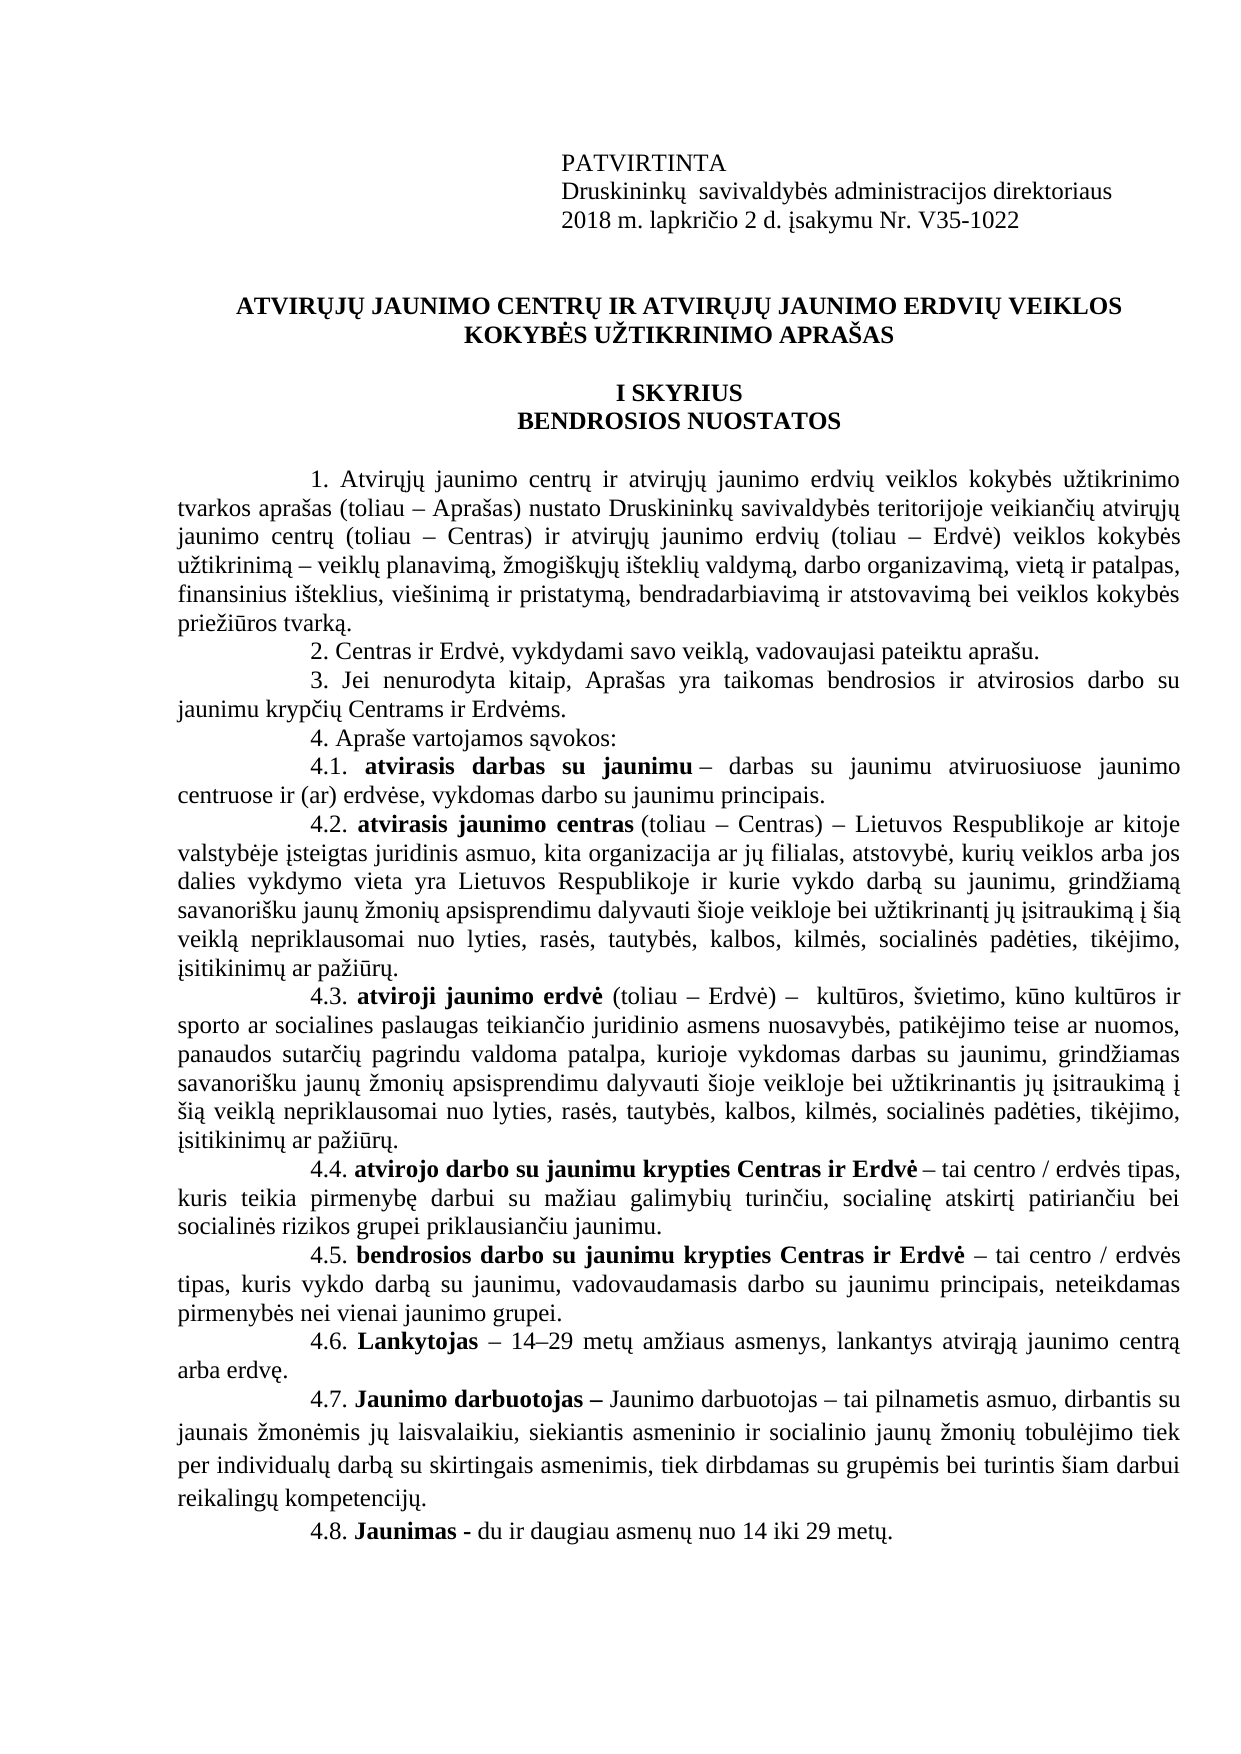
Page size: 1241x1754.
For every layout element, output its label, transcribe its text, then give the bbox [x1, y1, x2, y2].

text 4.8. Jaunimas - du ir daugiau asmenų nuo 14 iki 29 metų. [177, 1516, 1181, 1545]
text 4.1. atvirasis darbas su jaunimu – darbas su jaunimu atviruosiuose jaunimo centruose ir (ar) erdvėse, vykdomas darbo su jaunimu principais. [177, 751, 1181, 809]
text 4.2. atvirasis jaunimo centras (toliau – Centras) – Lietuvos Respublikoje ar kitoje valstybėje įsteigtas juridinis asmuo, kita organizacija ar jų filialas, atstovybė, kurių veiklos arba jos dalies vykdymo vieta yra Lietuvos Respublikoje ir kurie vykdo darbą su jaunimu, grindžiamą savanorišku jaunų žmonių apsisprendimu dalyvauti šioje veikloje bei užtikrinantį jų įsitraukimą į šią veiklą nepriklausomai nuo lyties, rasės, tautybės, kalbos, kilmės, socialinės padėties, tikėjimo, įsitikinimų ar pažiūrų. [177, 809, 1181, 981]
text BENDROSIOS NUOSTATOS [177, 406, 1181, 435]
text 4.5. bendrosios darbo su jaunimu krypties Centras ir Erdvė – tai centro / erdvės tipas, kuris vykdo darbą su jaunimu, vadovaudamasis darbo su jaunimu principais, neteikdamas pirmenybės nei vienai jaunimo grupei. [177, 1240, 1181, 1326]
text 1. Atvirųjų jaunimo centrų ir atvirųjų jaunimo erdvių veiklos kokybės užtikrinimo tvarkos aprašas (toliau – Aprašas) nustato Druskininkų savivaldybės teritorijoje veikiančių atvirųjų jaunimo centrų (toliau – Centras) ir atvirųjų jaunimo erdvių (toliau – Erdvė) veiklos kokybės užtikrinimą – veiklų planavimą, žmogiškųjų išteklių valdymą, darbo organizavimą, vietą ir patalpas, finansinius išteklius, viešinimą ir pristatymą, bendradarbiavimą ir atstovavimą bei veiklos kokybės priežiūros tvarką. [177, 464, 1181, 636]
text Druskininkų savivaldybės administracijos direktoriaus [561, 176, 1181, 205]
text I SKYRIUS [177, 378, 1181, 406]
text ATVIRŲJŲ JAUNIMO CENTRŲ IR ATVIRŲJŲ JAUNIMO ERDVIŲ VEIKLOS KOKYBĖS UŽTIKRINIMO APRAŠAS [177, 291, 1181, 349]
text 2018 m. lapkričio 2 d. įsakymu Nr. V35-1022 [561, 205, 1181, 234]
text 4.7. Jaunimo darbuotojas – Jaunimo darbuotojas – tai pilnametis asmuo, dirbantis su jaunais žmonėmis jų laisvalaikiu, siekiantis asmeninio ir socialinio jaunų žmonių tobulėjimo tiek per individualų darbą su skirtingais asmenimis, tiek dirbdamas su grupėmis bei turintis šiam darbui reikalingų kompetencijų. [177, 1384, 1181, 1512]
text 2. Centras ir Erdvė, vykdydami savo veiklą, vadovaujasi pateiktu aprašu. [177, 636, 1181, 665]
text 4. Apraše vartojamos sąvokos: [177, 723, 1181, 751]
text 4.4. atvirojo darbo su jaunimu krypties Centras ir Erdvė – tai centro / erdvės tipas, kuris teikia pirmenybę darbui su mažiau galimybių turinčiu, socialinę atskirtį patiriančiu bei socialinės rizikos grupei priklausiančiu jaunimu. [177, 1154, 1181, 1240]
text 3. Jei nenurodyta kitaip, Aprašas yra taikomas bendrosios ir atvirosios darbo su jaunimu krypčių Centrams ir Erdvėms. [177, 665, 1181, 723]
text 4.6. Lankytojas – 14–29 metų amžiaus asmenys, lankantys atvirąją jaunimo centrą arba erdvę. [177, 1326, 1181, 1384]
text 4.3. atviroji jaunimo erdvė (toliau – Erdvė) – kultūros, švietimo, kūno kultūros ir sporto ar socialines paslaugas teikiančio juridinio asmens nuosavybės, patikėjimo teise ar nuomos, panaudos sutarčių pagrindu valdoma patalpa, kurioje vykdomas darbas su jaunimu, grindžiamas savanorišku jaunų žmonių apsisprendimu dalyvauti šioje veikloje bei užtikrinantis jų įsitraukimą į šią veiklą nepriklausomai nuo lyties, rasės, tautybės, kalbos, kilmės, socialinės padėties, tikėjimo, įsitikinimų ar pažiūrų. [177, 981, 1181, 1154]
text PATVIRTINTA [561, 148, 1166, 176]
